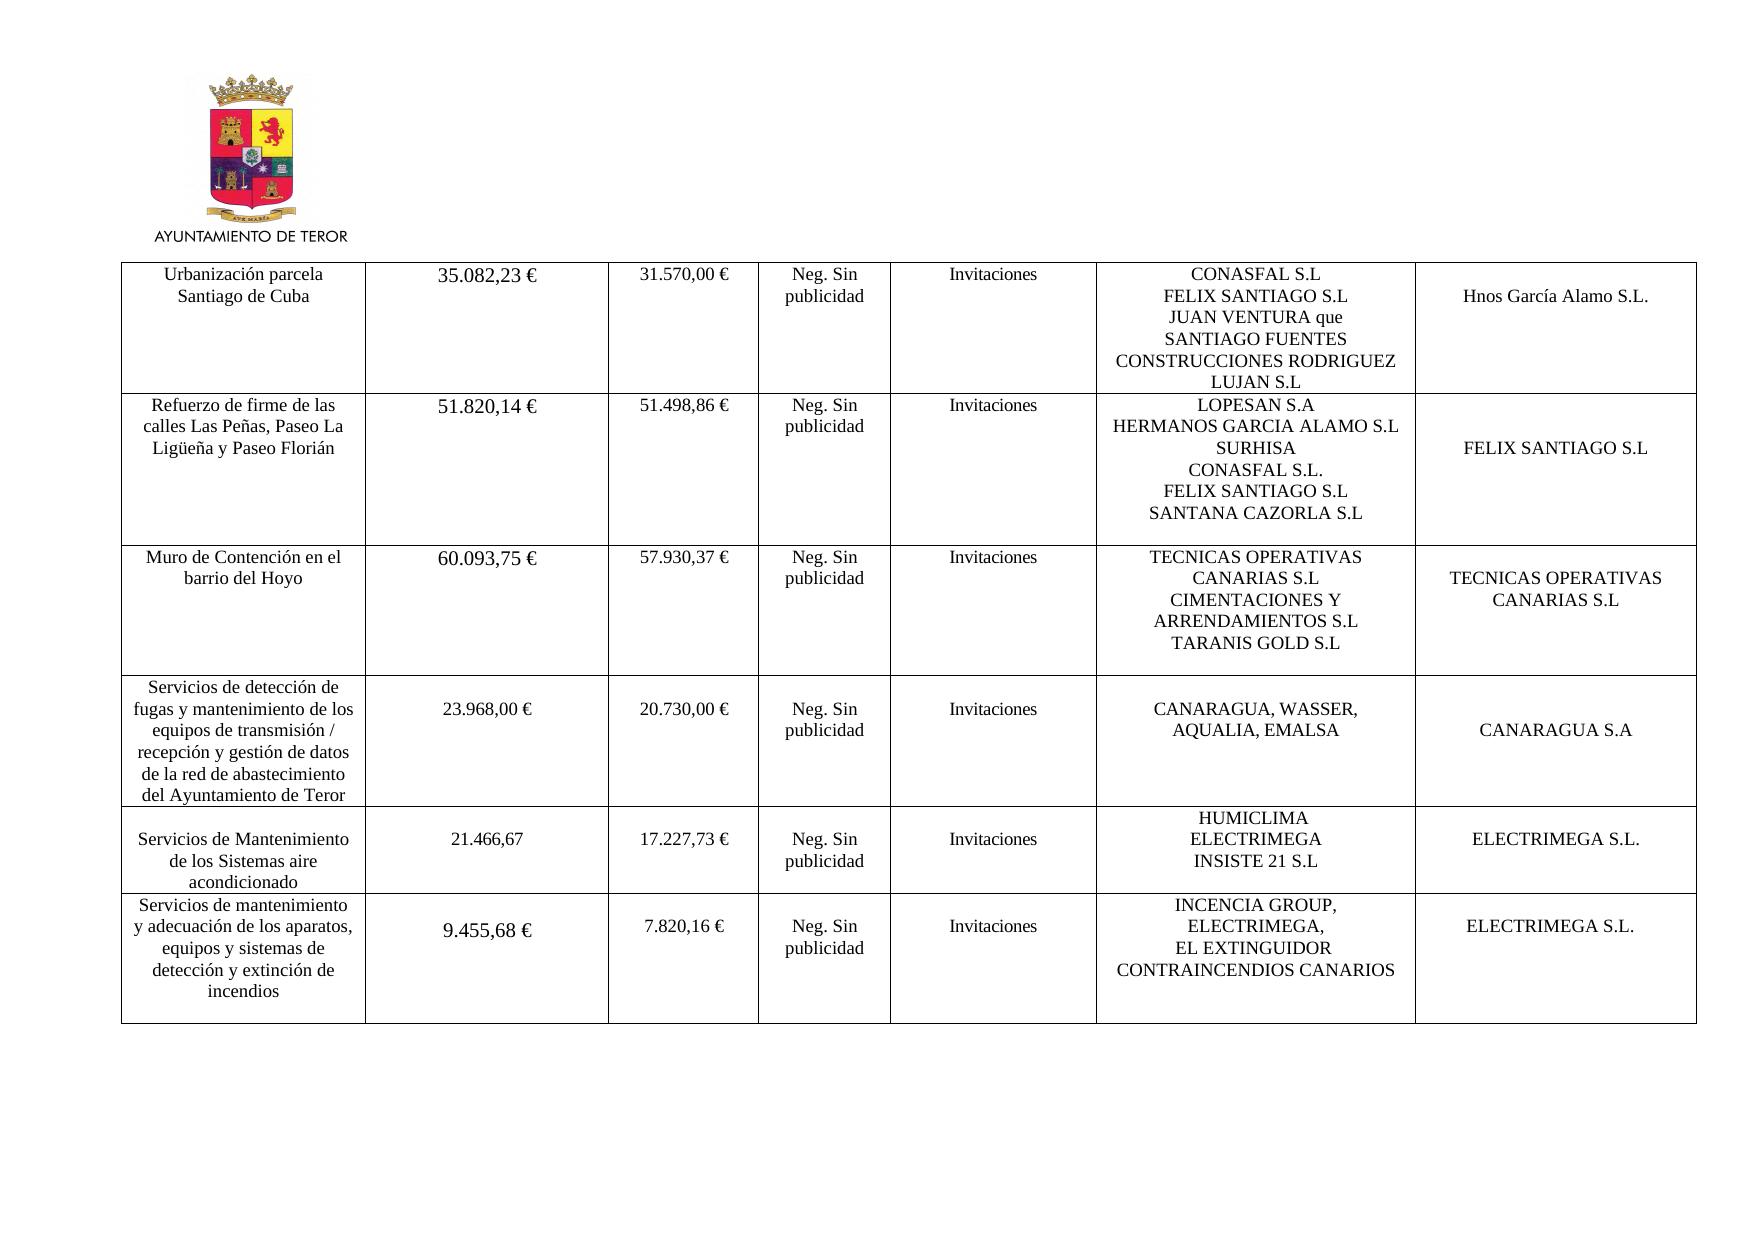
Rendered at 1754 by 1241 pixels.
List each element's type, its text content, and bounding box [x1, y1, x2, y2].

table_cell 9.455,68 € [366, 894, 608, 1023]
table_cell Invitaciones [891, 263, 1096, 393]
table_cell 7.820,16 € [609, 894, 758, 1023]
table_cell Neg. Sin publicidad [759, 394, 890, 545]
table_cell 20.730,00 € [609, 676, 758, 806]
table_cell Muro de Contención en el barrio del Hoyo [122, 546, 365, 675]
table_cell Urbanización parcela Santiago de Cuba [122, 263, 365, 393]
table_cell 23.968,00 € [366, 676, 608, 806]
table_cell FELIX SANTIAGO S.L [1416, 394, 1696, 545]
table_cell LOPESAN S.A HERMANOS GARCIA ALAMO S.L SURHISA CONASFAL S.L. FELIX SANTIAGO S.L SANTANA CAZORLA S.L [1097, 394, 1415, 545]
table_cell Neg. Sin publicidad [759, 676, 890, 806]
table_cell TECNICAS OPERATIVAS CANARIAS S.L CIMENTACIONES Y ARRENDAMIENTOS S.L TARANIS GOLD S.L [1097, 546, 1415, 675]
table_cell Servicios de mantenimiento y adecuación de los aparatos, equipos y sistemas de detección y extinción de incendios [122, 894, 365, 1023]
table_cell ELECTRIMEGA S.L. [1416, 807, 1696, 893]
table_cell Invitaciones [891, 394, 1096, 545]
table_cell Neg. Sin publicidad [759, 263, 890, 393]
table_cell CONASFAL S.L FELIX SANTIAGO S.L JUAN VENTURA que SANTIAGO FUENTES CONSTRUCCIONES RODRIGUEZ LUJAN S.L [1097, 263, 1415, 393]
table_cell HUMICLIMA ELECTRIMEGA INSISTE 21 S.L [1097, 807, 1415, 893]
table_cell ELECTRIMEGA S.L. [1416, 894, 1696, 1023]
table_cell 51.820,14 € [366, 394, 608, 545]
table_cell 21.466,67 [366, 807, 608, 893]
table_cell Hnos García Alamo S.L. [1416, 263, 1696, 393]
table_cell 17.227,73 € [609, 807, 758, 893]
table_cell Neg. Sin publicidad [759, 807, 890, 893]
table_cell Invitaciones [891, 894, 1096, 1023]
table_cell 51.498,86 € [609, 394, 758, 545]
table_cell 57.930,37 € [609, 546, 758, 675]
table_cell Servicios de Mantenimiento de los Sistemas aire acondicionado [122, 807, 365, 893]
table_cell Neg. Sin publicidad [759, 546, 890, 675]
table_cell 60.093,75 € [366, 546, 608, 675]
table_cell Servicios de detección de fugas y mantenimiento de los equipos de transmisión / recepción y gestión de datos de la red de abastecimiento del Ayuntamiento de Teror [122, 676, 365, 806]
table_cell Neg. Sin publicidad [759, 894, 890, 1023]
table_cell CANARAGUA, WASSER, AQUALIA, EMALSA [1097, 676, 1415, 806]
table_cell Invitaciones [891, 546, 1096, 675]
table_cell Invitaciones [891, 676, 1096, 806]
table_cell Invitaciones [891, 807, 1096, 893]
table_cell CANARAGUA S.A [1416, 676, 1696, 806]
table_cell 35.082,23 € [366, 263, 608, 393]
table_cell Refuerzo de firme de las calles Las Peñas, Paseo La Ligüeña y Paseo Florián [122, 394, 365, 545]
table_cell 31.570,00 € [609, 263, 758, 393]
table_cell INCENCIA GROUP, ELECTRIMEGA, EL EXTINGUIDOR CONTRAINCENDIOS CANARIOS [1097, 894, 1415, 1023]
table_cell TECNICAS OPERATIVAS CANARIAS S.L [1416, 546, 1696, 675]
